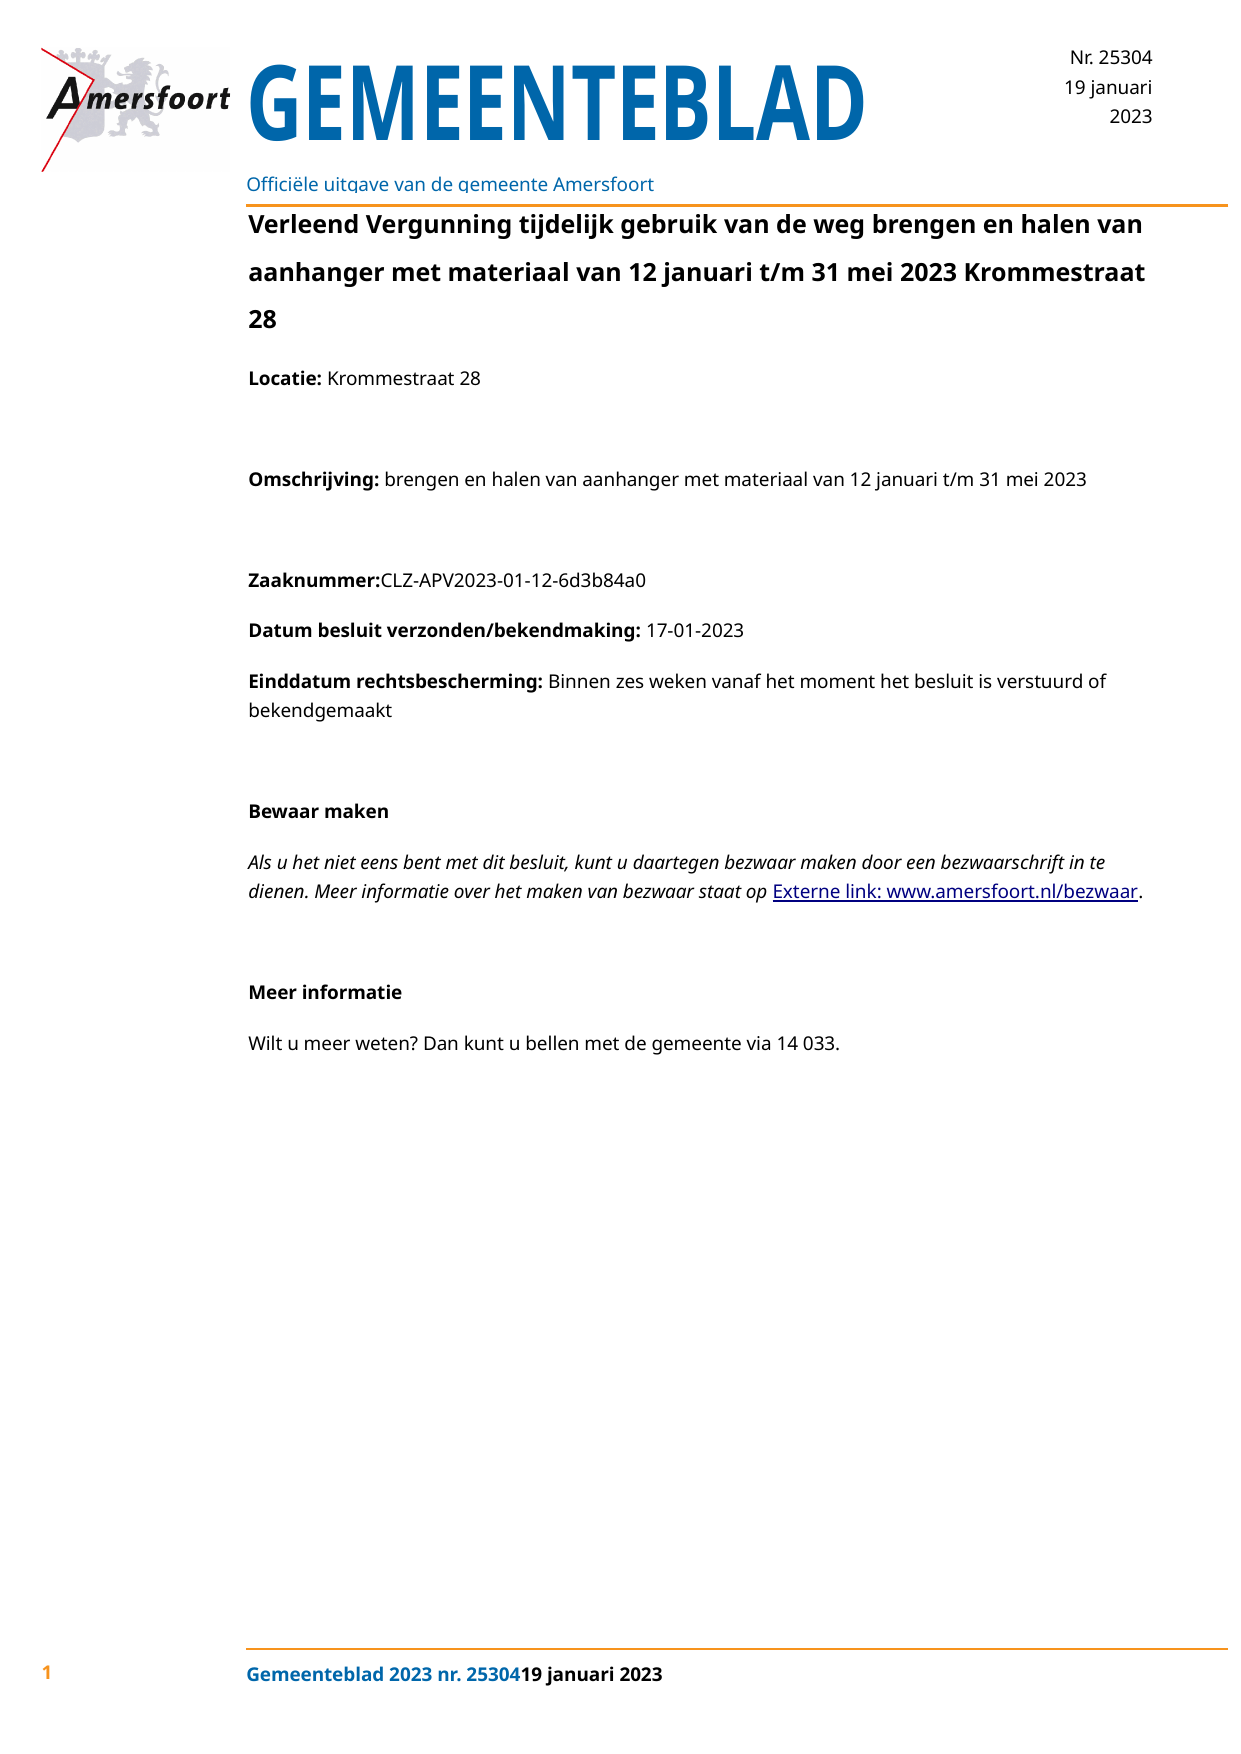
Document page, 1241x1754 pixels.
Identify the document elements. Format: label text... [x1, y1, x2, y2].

picture [41, 47, 231, 172]
text Datum besluit verzonden/bekendmaking: 17-01-2023 [248, 618, 1152, 643]
text Verleend Vergunning tijdelijk gebruik van de weg brengen en halen van aanhanger met materiaal van 12 januari t/m 31 mei 2023 Krommestraat 28 [248, 207, 1152, 336]
text Als u het niet eens bent met dit besluit, kunt u daartegen bezwaar maken door een bezwaarschrift in te dienen. Meer informatie over het maken van bezwaar staat op Externe link: www.amersfoort.nl/bezwaar. [248, 849, 1152, 904]
text Locatie: Krommestraat 28 [248, 366, 1152, 391]
text Omschrijving: brengen en halen van aanhanger met materiaal van 12 januari t/m 31 mei 2023 [248, 466, 1152, 492]
text Meer informatie [248, 979, 1152, 1005]
text Zaaknummer:CLZ-APV2023-01-12-6d3b84a0 [248, 567, 1152, 593]
text Einddatum rechtsbescherming: Binnen zes weken vanaf het moment het besluit is verstuurd of bekendgemaakt [248, 668, 1152, 723]
text Wilt u meer weten? Dan kunt u bellen met de gemeente via 14 033. [248, 1030, 1152, 1055]
text Bewaar maken [248, 798, 1152, 824]
